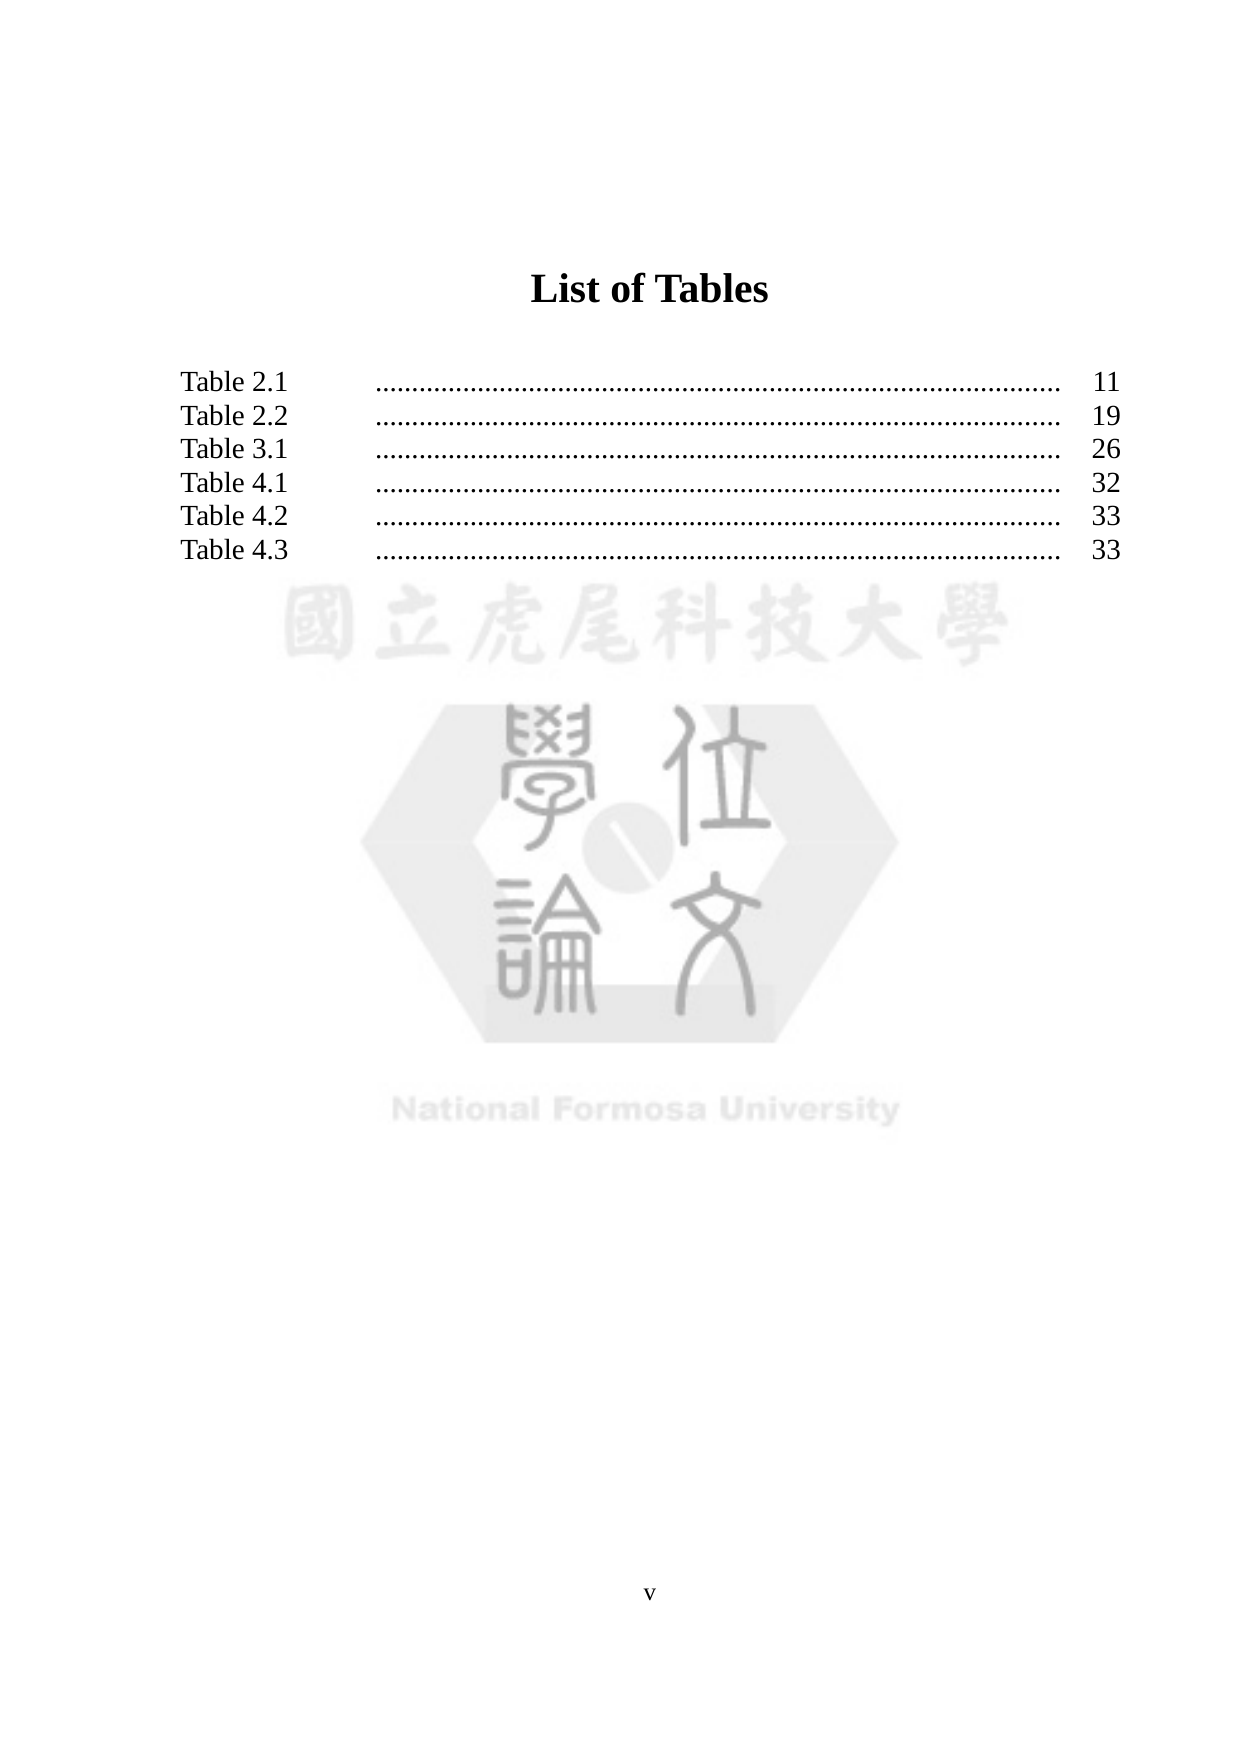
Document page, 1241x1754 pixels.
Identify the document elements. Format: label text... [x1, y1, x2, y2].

table_cell Table 3.1 [177, 431, 372, 465]
table_header [372, 364, 1064, 398]
text List of Tables [177, 263, 1122, 311]
table_cell Table 4.2 [177, 498, 372, 532]
table_cell 33 [1065, 498, 1123, 532]
table_cell [372, 532, 1064, 559]
table_cell [372, 465, 1064, 498]
table_cell 33 [1065, 532, 1123, 565]
table_cell 19 [1065, 398, 1123, 431]
table_cell [372, 431, 1064, 465]
table_cell Table 4.3 [177, 532, 372, 559]
table_cell [372, 398, 1064, 431]
table_cell [372, 498, 1064, 532]
table_header 11 [1065, 364, 1123, 398]
table_cell 26 [1065, 431, 1123, 465]
table_header Table 2.1 [177, 364, 372, 398]
table_cell Table 4.1 [177, 465, 372, 498]
table_cell Table 2.2 [177, 398, 372, 431]
table_cell 32 [1065, 465, 1123, 498]
